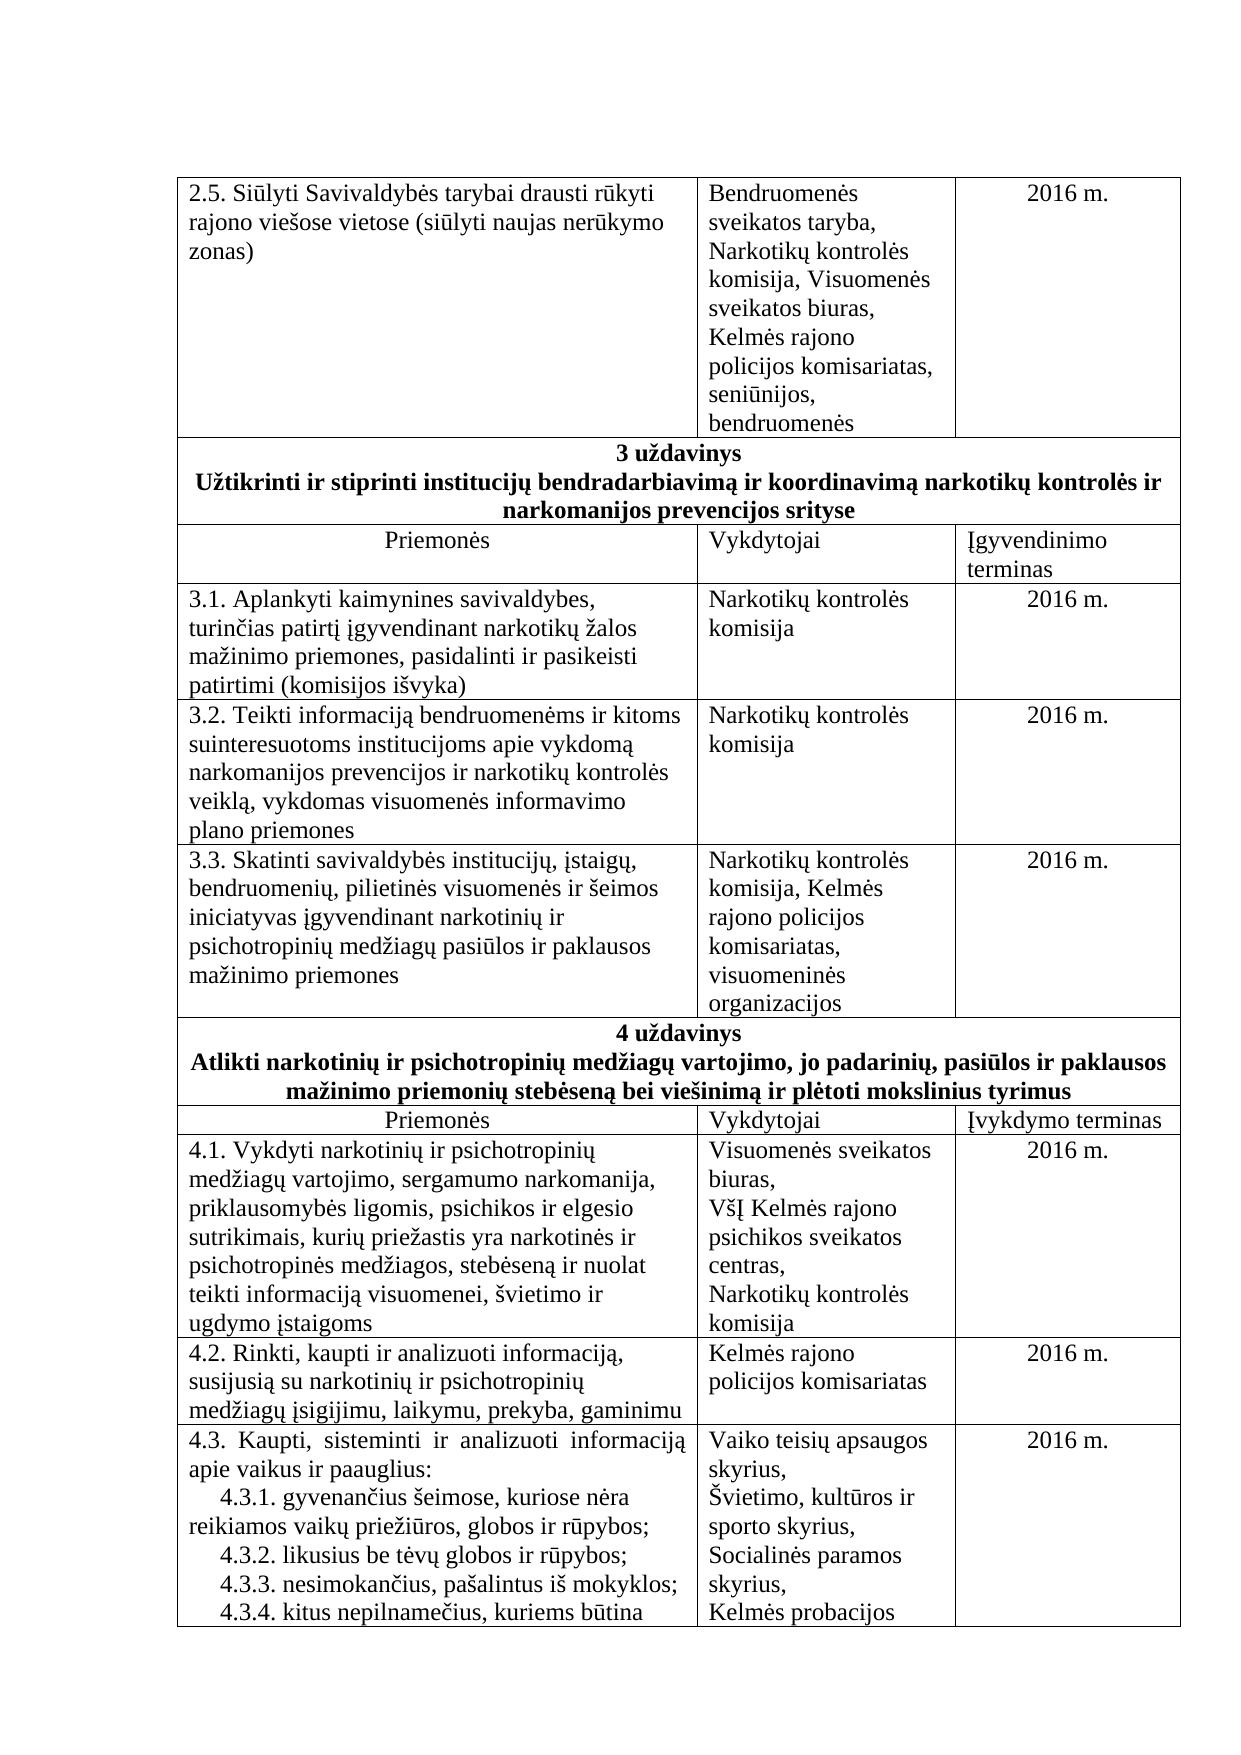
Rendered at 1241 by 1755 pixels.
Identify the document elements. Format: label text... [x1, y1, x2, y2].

table_cell Vykdytojai [698, 1106, 955, 1134]
table_cell Vaiko teisių apsaugos skyrius, Švietimo, kultūros ir sporto skyrius, Socialinės paramos skyrius, Kelmės probacijos [698, 1425, 955, 1626]
table_cell 2016 m. [956, 1425, 1180, 1626]
table_cell Vykdytojai [698, 525, 955, 583]
table_cell Priemonės [178, 1106, 697, 1134]
table_cell Įvykdymo terminas [956, 1106, 1180, 1134]
table_cell Priemonės [178, 525, 697, 583]
table_cell 2016 m. [956, 1338, 1180, 1424]
table_cell 2.5. Siūlyti Savivaldybės tarybai drausti rūkyti rajono viešose vietose (siūlyti naujas nerūkymo zonas) [178, 178, 697, 437]
table_cell 2016 m. [956, 845, 1180, 1017]
table_cell Įgyvendinimo terminas [956, 525, 1180, 583]
table_cell 4 uždavinys Atlikti narkotinių ir psichotropinių medžiagų vartojimo, jo padarinių, pasiūlos ir paklausos mažinimo priemonių stebėseną bei viešinimą ir plėtoti mokslinius tyrimus [178, 1018, 1180, 1104]
table_cell 2016 m. [956, 700, 1180, 844]
table_cell Visuomenės sveikatos biuras, VšĮ Kelmės rajono psichikos sveikatos centras, Narkotikų kontrolės komisija [698, 1135, 955, 1337]
table_cell Narkotikų kontrolės komisija [698, 584, 955, 699]
table_cell 4.1. Vykdyti narkotinių ir psichotropinių medžiagų vartojimo, sergamumo narkomanija, priklausomybės ligomis, psichikos ir elgesio sutrikimais, kurių priežastis yra narkotinės ir psichotropinės medžiagos, stebėseną ir nuolat teikti informaciją visuomenei, švietimo ir ugdymo įstaigoms [178, 1135, 697, 1337]
table_cell 4.2. Rinkti, kaupti ir analizuoti informaciją, susijusią su narkotinių ir psichotropinių medžiagų įsigijimu, laikymu, prekyba, gaminimu [178, 1338, 697, 1424]
table_cell Bendruomenės sveikatos taryba, Narkotikų kontrolės komisija, Visuomenės sveikatos biuras, Kelmės rajono policijos komisariatas, seniūnijos, bendruomenės [698, 178, 955, 437]
table_cell 4.3. Kaupti, sisteminti ir analizuoti informaciją apie vaikus ir paauglius: 4.3.1. gyvenančius šeimose, kuriose nėra reikiamos vaikų priežiūros, globos ir rūpybos; 4.3.2. likusius be tėvų globos ir rūpybos; 4.3.3. nesimokančius, pašalintus iš mokyklos; 4.3.4. kitus nepilnamečius, kuriems būtina [178, 1425, 697, 1626]
table_cell 2016 m. [956, 178, 1180, 437]
table_cell 3.2. Teikti informaciją bendruomenėms ir kitoms suinteresuotoms institucijoms apie vykdomą narkomanijos prevencijos ir narkotikų kontrolės veiklą, vykdomas visuomenės informavimo plano priemones [178, 700, 697, 844]
table_cell 2016 m. [956, 1135, 1180, 1337]
table_cell 3 uždavinys Užtikrinti ir stiprinti institucijų bendradarbiavimą ir koordinavimą narkotikų kontrolės ir narkomanijos prevencijos srityse [178, 438, 1180, 524]
table_cell 3.3. Skatinti savivaldybės institucijų, įstaigų, bendruomenių, pilietinės visuomenės ir šeimos iniciatyvas įgyvendinant narkotinių ir psichotropinių medžiagų pasiūlos ir paklausos mažinimo priemones [178, 845, 697, 1017]
table_cell 2016 m. [956, 584, 1180, 699]
table_cell Narkotikų kontrolės komisija [698, 700, 955, 844]
table_cell Narkotikų kontrolės komisija, Kelmės rajono policijos komisariatas, visuomeninės organizacijos [698, 845, 955, 1017]
table_cell 3.1. Aplankyti kaimynines savivaldybes, turinčias patirtį įgyvendinant narkotikų žalos mažinimo priemones, pasidalinti ir pasikeisti patirtimi (komisijos išvyka) [178, 584, 697, 699]
table_cell Kelmės rajono policijos komisariatas [698, 1338, 955, 1424]
